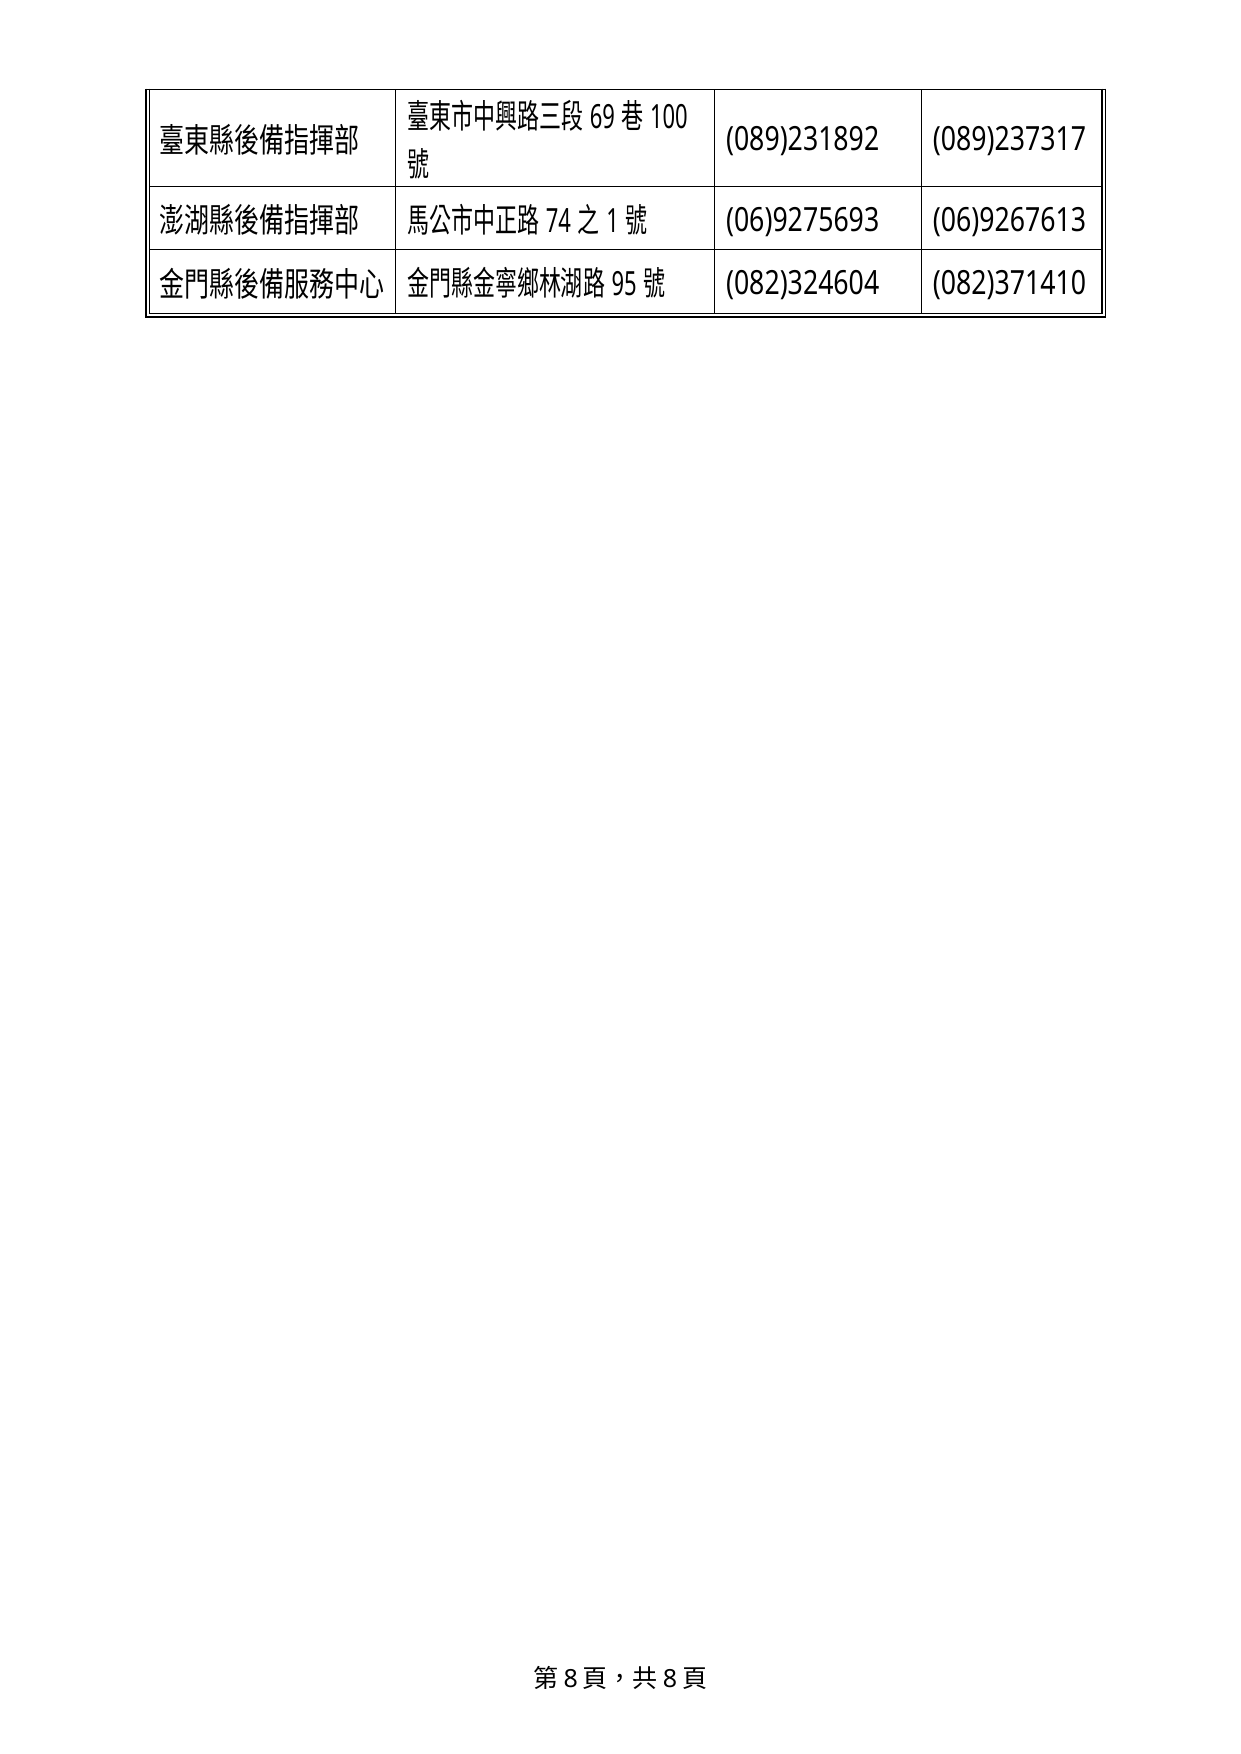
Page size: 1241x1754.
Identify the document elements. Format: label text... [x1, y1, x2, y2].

table_cell (06)9267613 [922, 187, 1101, 249]
table_cell 金門縣後備服務中心 [150, 250, 395, 312]
table_cell 臺東市中興路三段69巷100號 [396, 90, 714, 186]
table_cell (082)324604 [715, 250, 921, 312]
table_cell 馬公市中正路74之1號 [396, 187, 714, 249]
table_cell 澎湖縣後備指揮部 [150, 187, 395, 249]
table_cell (082)371410 [922, 250, 1101, 312]
table_cell (089)237317 [922, 90, 1101, 186]
table_cell (089)231892 [715, 90, 921, 186]
table_cell 臺東縣後備指揮部 [150, 90, 395, 186]
table_cell 金門縣金寧鄉林湖路95號 [396, 250, 714, 312]
table_cell (06)9275693 [715, 187, 921, 249]
